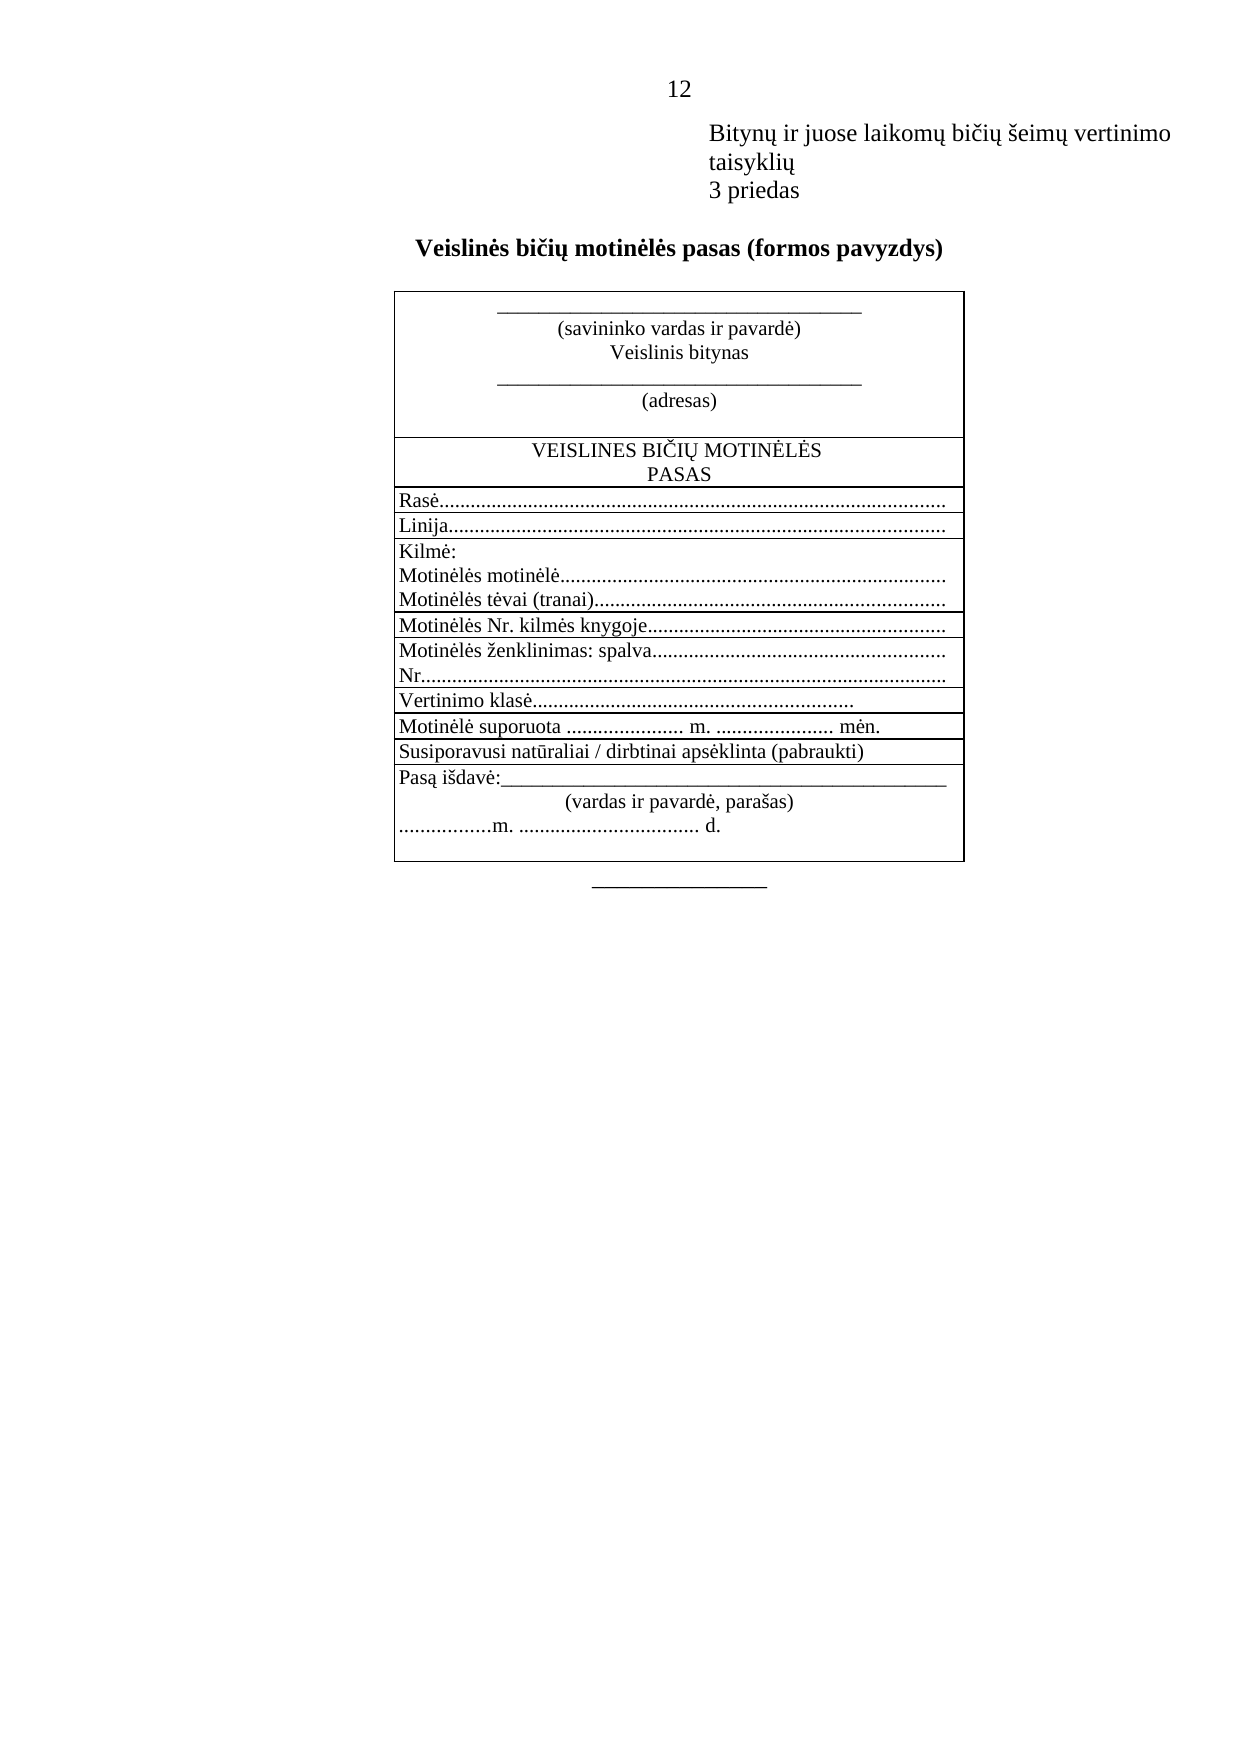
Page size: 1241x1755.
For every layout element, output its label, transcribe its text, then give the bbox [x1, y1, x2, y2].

text taisyklių [177, 147, 1181, 176]
text Veislinės bičių motinėlės pasas (formos pavyzdys) [177, 233, 1181, 262]
text Bitynų ir juose laikomų bičių šeimų vertinimo [709, 118, 1181, 147]
text ______________ [177, 862, 1181, 891]
text 3 priedas [177, 176, 1181, 204]
